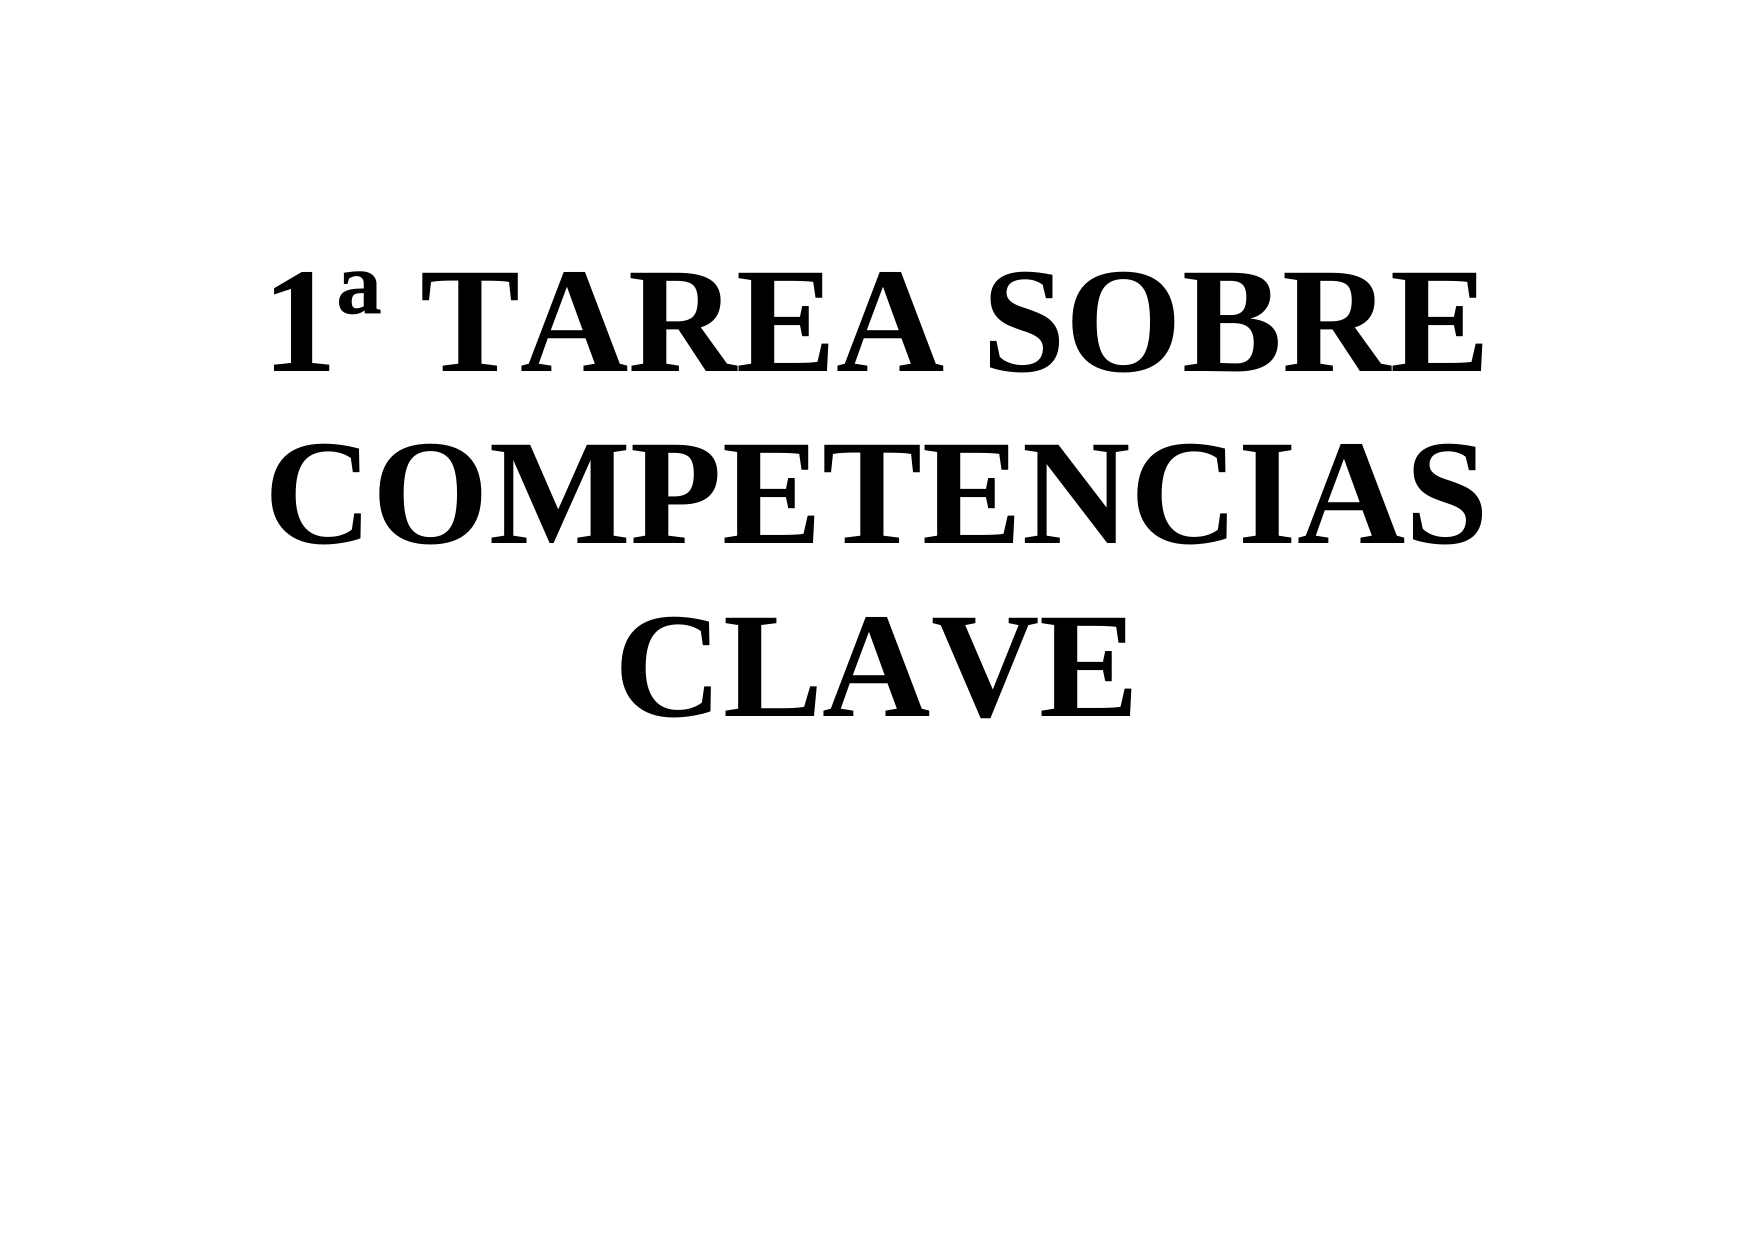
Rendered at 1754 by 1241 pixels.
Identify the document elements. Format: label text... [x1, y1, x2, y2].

text 1ª TAREA SOBRE COMPETENCIAS CLAVE [148, 231, 1606, 748]
